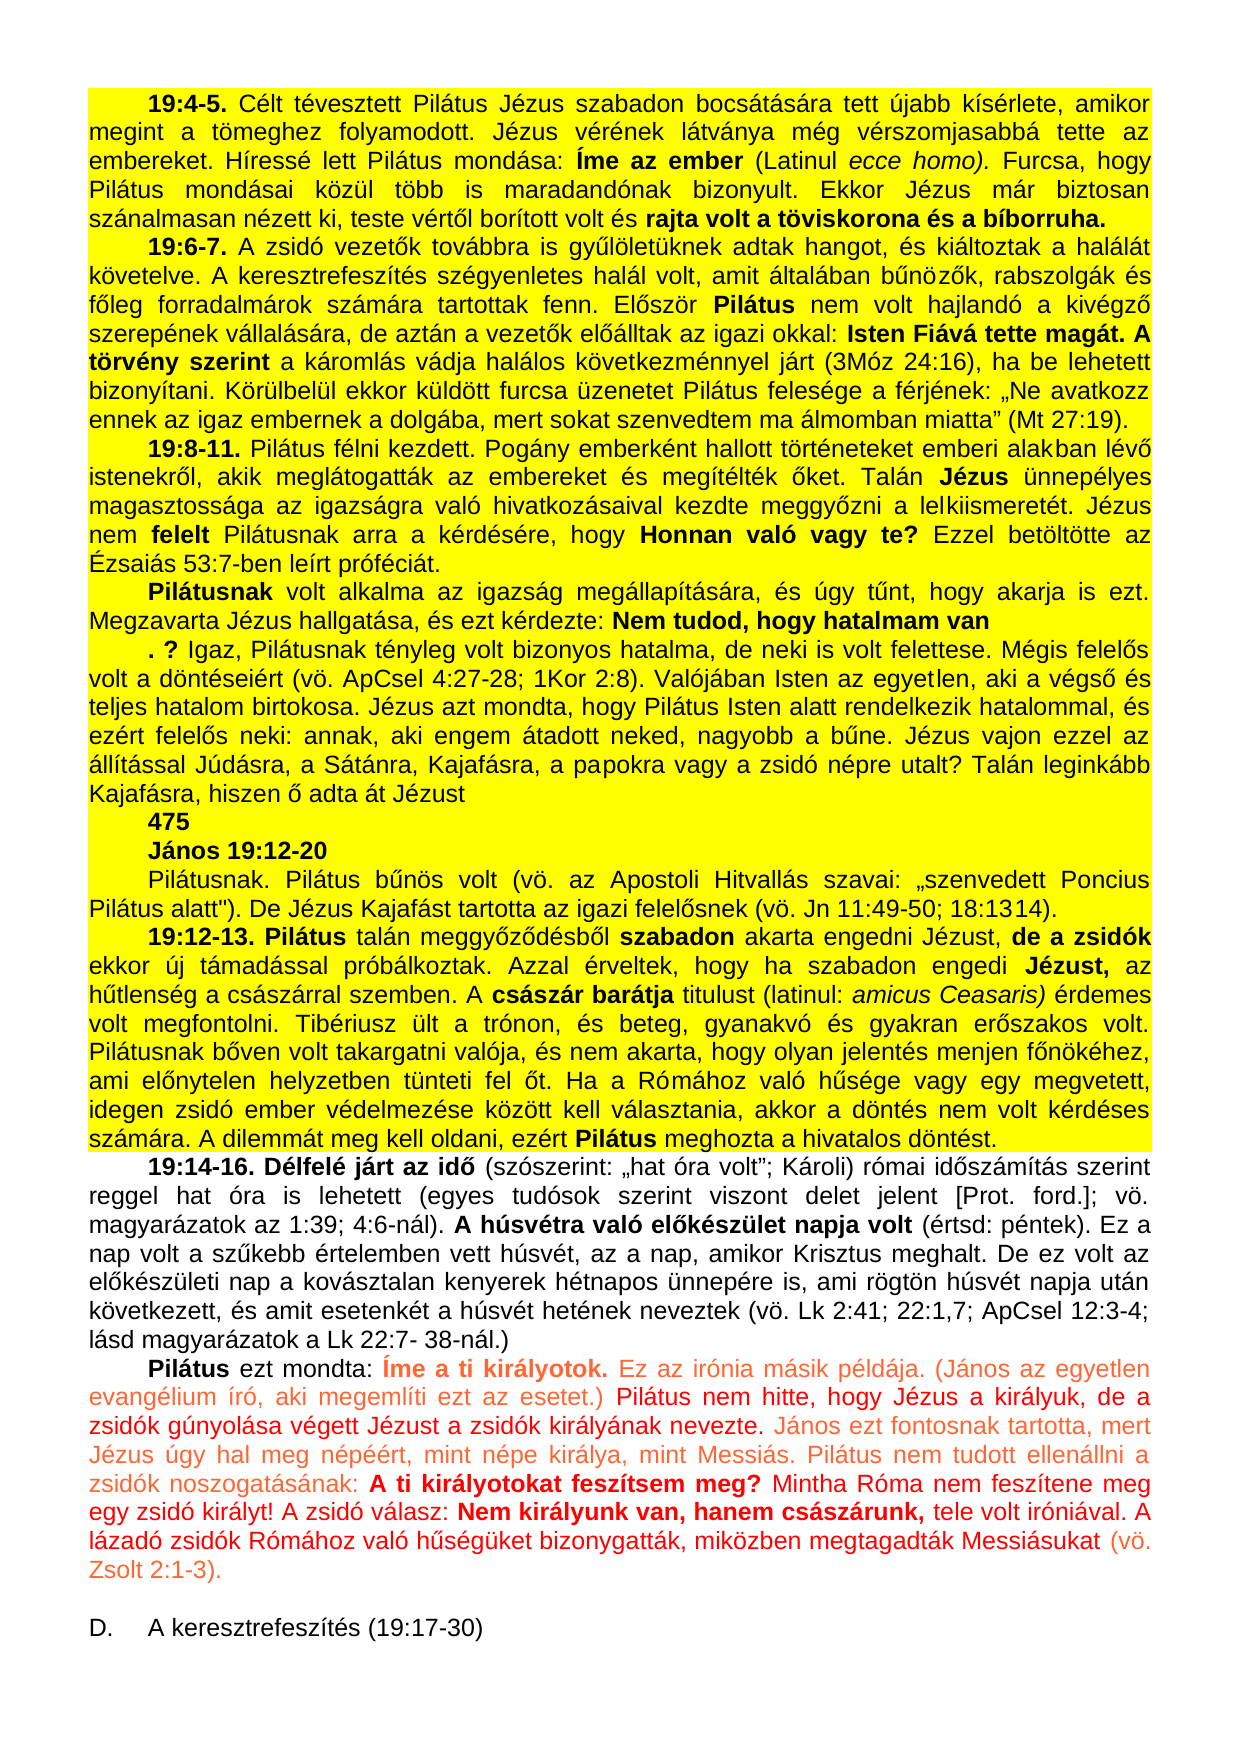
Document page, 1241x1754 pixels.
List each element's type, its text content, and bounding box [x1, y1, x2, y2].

text 19:14-16. Délfelé járt az idő (szószerint: „hat óra volt”; Károli) római időszámítás szerint reggel hat óra is lehetett (egyes tudósok szerint viszont delet jelent [Prot. ford.]; vö. magyarázatok az 1:39; 4:6-nál). A húsvétra való előkészület napja volt (értsd: péntek). Ez a nap volt a szűkebb értelemben vett húsvét, az a nap, amikor Krisztus meghalt. De ez volt az előkészületi nap a kovásztalan kenyerek hétnapos ünnepére is, ami rögtön húsvét napja után következett, és amit esetenkét a húsvét hetének neveztek (vö. Lk 2:41; 22:1,7; ApCsel 12:3-4; lásd magyarázatok a Lk 22:7- 38-nál.) [88, 1152, 1152, 1353]
text 19:6-7. A zsidó vezetők továbbra is gyűlöletüknek adtak hangot, és kiáltoztak a halálát követelve. A keresztrefeszítés szégyenletes halál volt, amit általában bűnö­zők, rabszolgák és főleg forradalmárok számára tartottak fenn. Először Pilátus nem volt hajlandó a kivégző szerepének vállalására, de aztán a vezetők előálltak az igazi okkal: Isten Fiává tette magát. A törvény szerint a káromlás vádja halálos követ­kezménnyel járt (3Móz 24:16), ha be lehetett bizonyítani. Körülbelül ekkor küldött furcsa üzenetet Pilátus felesége a férjének: „Ne avatkozz ennek az igaz embernek a dolgába, mert sokat szenvedtem ma álmomban miatta” (Mt 27:19). [88, 232, 1152, 433]
text . ? Igaz, Pilátusnak tényleg volt bizonyos hatalma, de neki is volt felettese. Mégis felelős volt a döntéseiért (vö. ApCsel 4:27-28; 1Kor 2:8). Valójában Isten az egyet­len, aki a végső és teljes hatalom birtokosa. Jézus azt mondta, hogy Pilátus Isten alatt rendelkezik hatalommal, és ezért felelős neki: annak, aki engem átadott neked, nagyobb a bűne. Jézus vajon ezzel az állítással Júdásra, a Sátánra, Kajafásra, a pa­pokra vagy a zsidó népre utalt? Talán leginkább Kajafásra, hiszen ő adta át Jézust [88, 635, 1152, 807]
text Pilátusnak. Pilátus bűnös volt (vö. az Apostoli Hitvallás szavai: „szenvedett Poncius Pilátus alatt"). De Jézus Kajafást tartotta az igazi felelősnek (vö. Jn 11:49-50; 18:13­14). [88, 865, 1152, 922]
text D. A keresztrefeszítés (19:17-30) [88, 1613, 1152, 1642]
text 19:12-13. Pilátus talán meggyőződésből szabadon akarta engedni Jézust, de a zsidók ekkor új támadással próbálkoztak. Azzal érveltek, hogy ha szabadon engedi Jézust, az hűtlenség a császárral szemben. A császár barátja titulust (latinul: amicus Ceasaris) érdemes volt megfontolni. Tibériusz ült a trónon, és beteg, gyanakvó és gyakran erőszakos volt. Pilátusnak bőven volt takargatni valója, és nem akarta, hogy olyan jelentés menjen főnökéhez, ami előnytelen helyzetben tünteti fel őt. Ha a Ró­mához való hűsége vagy egy megvetett, idegen zsidó ember védelmezése között kell választania, akkor a döntés nem volt kérdéses számára. A dilemmát meg kell oldani, ezért Pilátus meghozta a hivatalos döntést. [88, 922, 1152, 1152]
text 475 [88, 807, 1152, 836]
text János 19:12-20 [88, 836, 1152, 865]
text Pilátusnak volt alkalma az igazság megállapítására, és úgy tűnt, hogy akarja is ezt. Megzavarta Jézus hallgatása, és ezt kérdezte: Nem tudod, hogy hatalmam van [88, 577, 1152, 635]
text Pilátus ezt mondta: Íme a ti királyotok. Ez az irónia másik példája. (János az egyetlen evangélium író, aki megemlíti ezt az esetet.) Pilátus nem hitte, hogy Jézus a királyuk, de a zsidók gúnyolása végett Jézust a zsidók királyának nevezte. János ezt fontosnak tartotta, mert Jézus úgy hal meg népéért, mint népe királya, mint Messiás. Pilátus nem tudott ellenállni a zsidók noszogatásának: A ti királyotokat feszítsem meg? Mintha Róma nem feszítene meg egy zsidó királyt! A zsidó válasz: Nem királyunk van, hanem császárunk, tele volt iróniával. A lázadó zsidók Rómához való hűségüket bizonygatták, miközben megtagadták Messiásukat (vö. Zsolt 2:1-3). [88, 1353, 1152, 1583]
text 19:4-5. Célt tévesztett Pilátus Jézus szabadon bocsátására tett újabb kísérlete, amikor megint a tömeghez folyamodott. Jézus vérének látványa még vérszomjasabbá tette az embereket. Híressé lett Pilátus mondása: Íme az ember (Latinul ecce homo). Furcsa, hogy Pilátus mondásai közül több is maradandónak bizonyult. Ekkor Jézus már biztosan szánalmasan nézett ki, teste vértől borított volt és rajta volt a tövisko­rona és a bíborruha. [88, 88, 1152, 232]
text 19:8-11. Pilátus félni kezdett. Pogány emberként hallott történeteket emberi alak­ban lévő istenekről, akik meglátogatták az embereket és megítélték őket. Talán Jézus ünnepélyes magasztossága az igazságra való hivatkozásaival kezdte meggyőzni a lel­kiismeretét. Jézus nem felelt Pilátusnak arra a kérdésére, hogy Honnan való vagy te? Ezzel betöltötte az Ézsaiás 53:7-ben leírt próféciát. [88, 433, 1152, 577]
